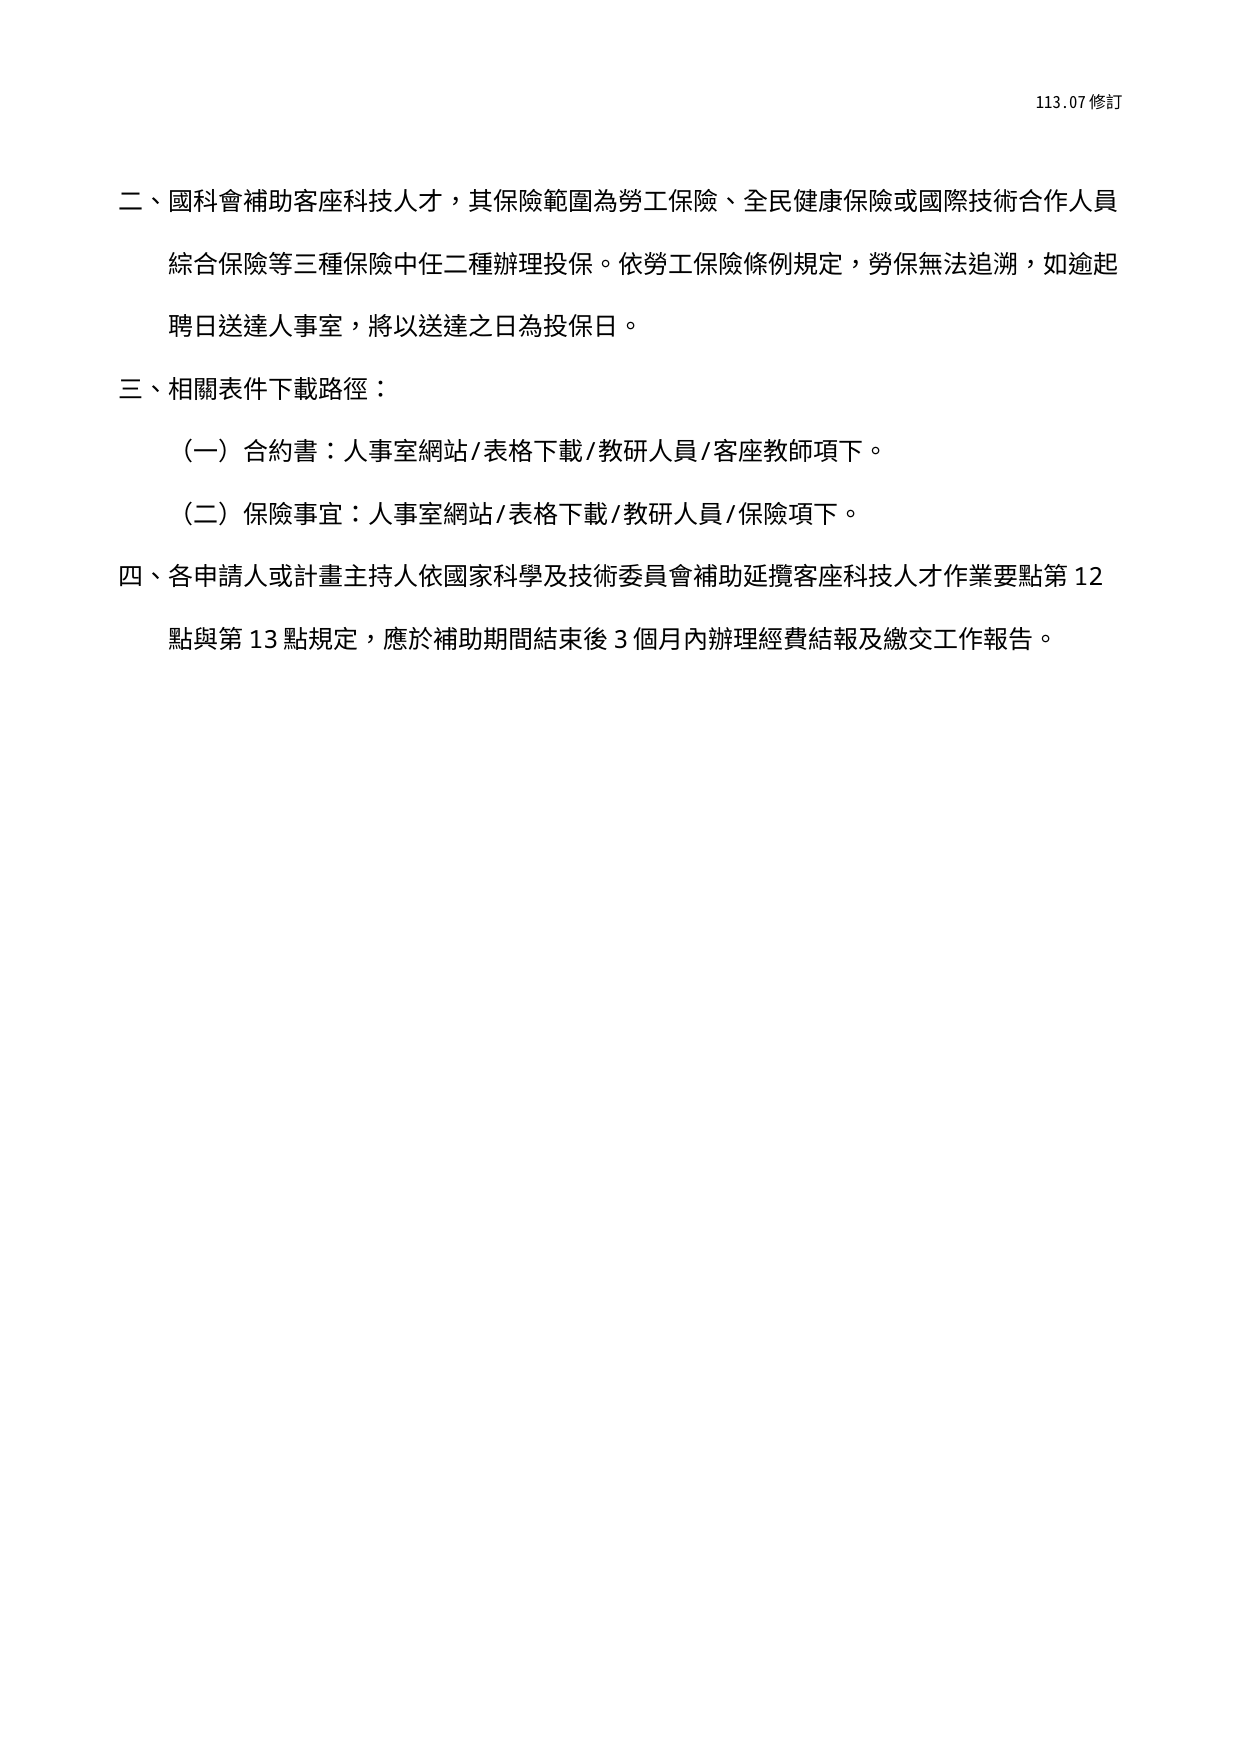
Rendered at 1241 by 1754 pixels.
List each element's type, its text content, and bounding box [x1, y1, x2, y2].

text 三、相關表件下載路徑： [118, 346, 1122, 408]
text 四、各申請人或計畫主持人依國家科學及技術委員會補助延攬客座科技人才作業要點第12點與第13點規定，應於補助期間結束後3個月內辦理經費結報及繳交工作報告。 [118, 533, 1122, 658]
text 二、國科會補助客座科技人才，其保險範圍為勞工保險、全民健康保險或國際技術合作人員綜合保險等三種保險中任二種辦理投保。依勞工保險條例規定，勞保無法追溯，如逾起聘日送達人事室，將以送達之日為投保日。 [118, 158, 1122, 346]
text （二）保險事宜：人事室網站/表格下載/教研人員/保險項下。 [168, 471, 1122, 533]
text （一）合約書：人事室網站/表格下載/教研人員/客座教師項下。 [168, 408, 1122, 471]
